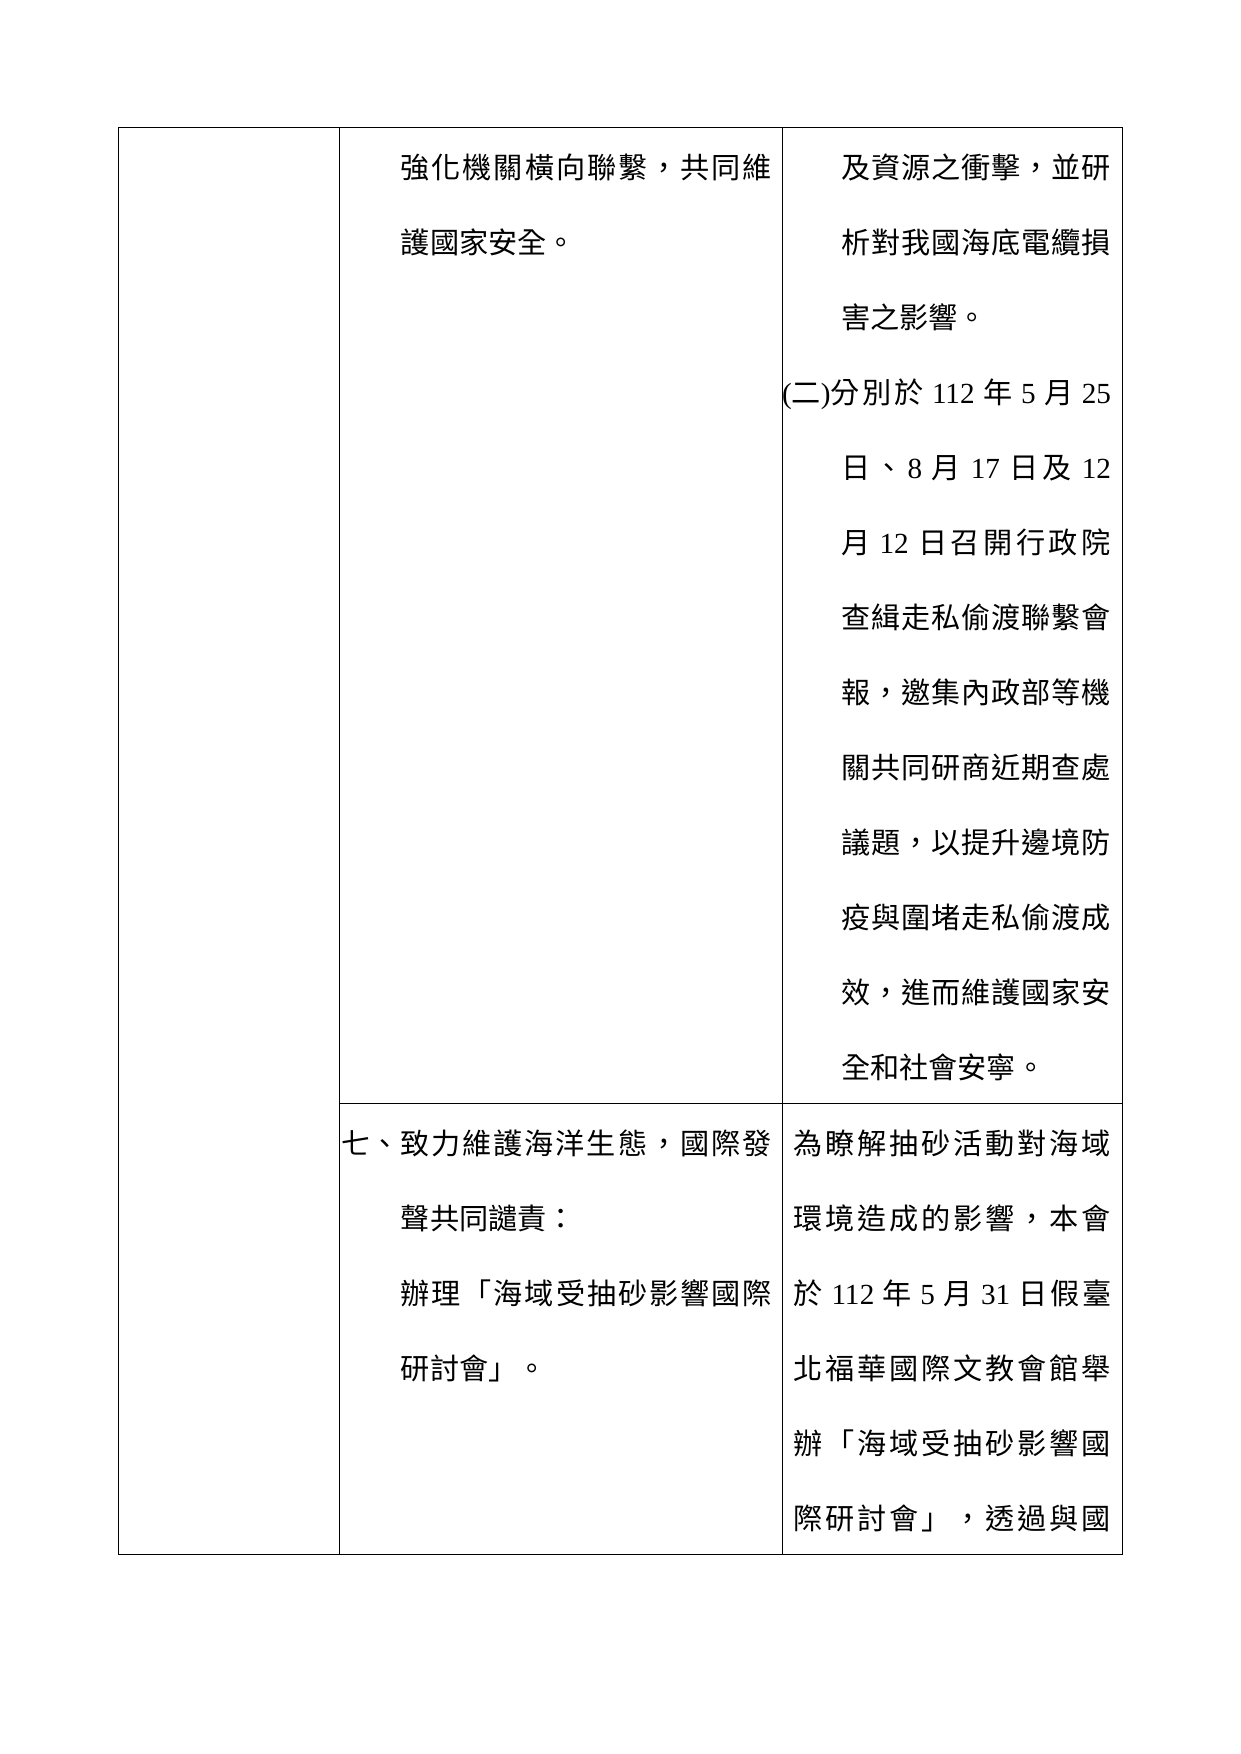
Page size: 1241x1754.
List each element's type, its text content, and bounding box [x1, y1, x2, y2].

table_cell 強化機關橫向聯繫，共同維護國家安全。 [340, 128, 782, 1103]
table_cell [119, 128, 339, 1554]
table_cell 致力維護海洋生態，國際發聲共同譴責： 辦理「海域受抽砂影響國際研討會」。 [340, 1104, 782, 1554]
table_cell 及資源之衝擊，並研析對我國海底電纜損害之影響。 分別於112年5月25日、8月17日及12月12日召開行政院查緝走私偷渡聯繫會報，邀集內政部等機關共同研商近期查處議題，以提升邊境防疫與圍堵走私偷渡成效，進而維護國家安全和社會安寧。 [783, 128, 1122, 1103]
table_cell 為瞭解抽砂活動對海域環境造成的影響，本會於112年5月31日假臺北福華國際文教會館舉辦「海域受抽砂影響國際研討會」，透過與國 [783, 1104, 1122, 1554]
